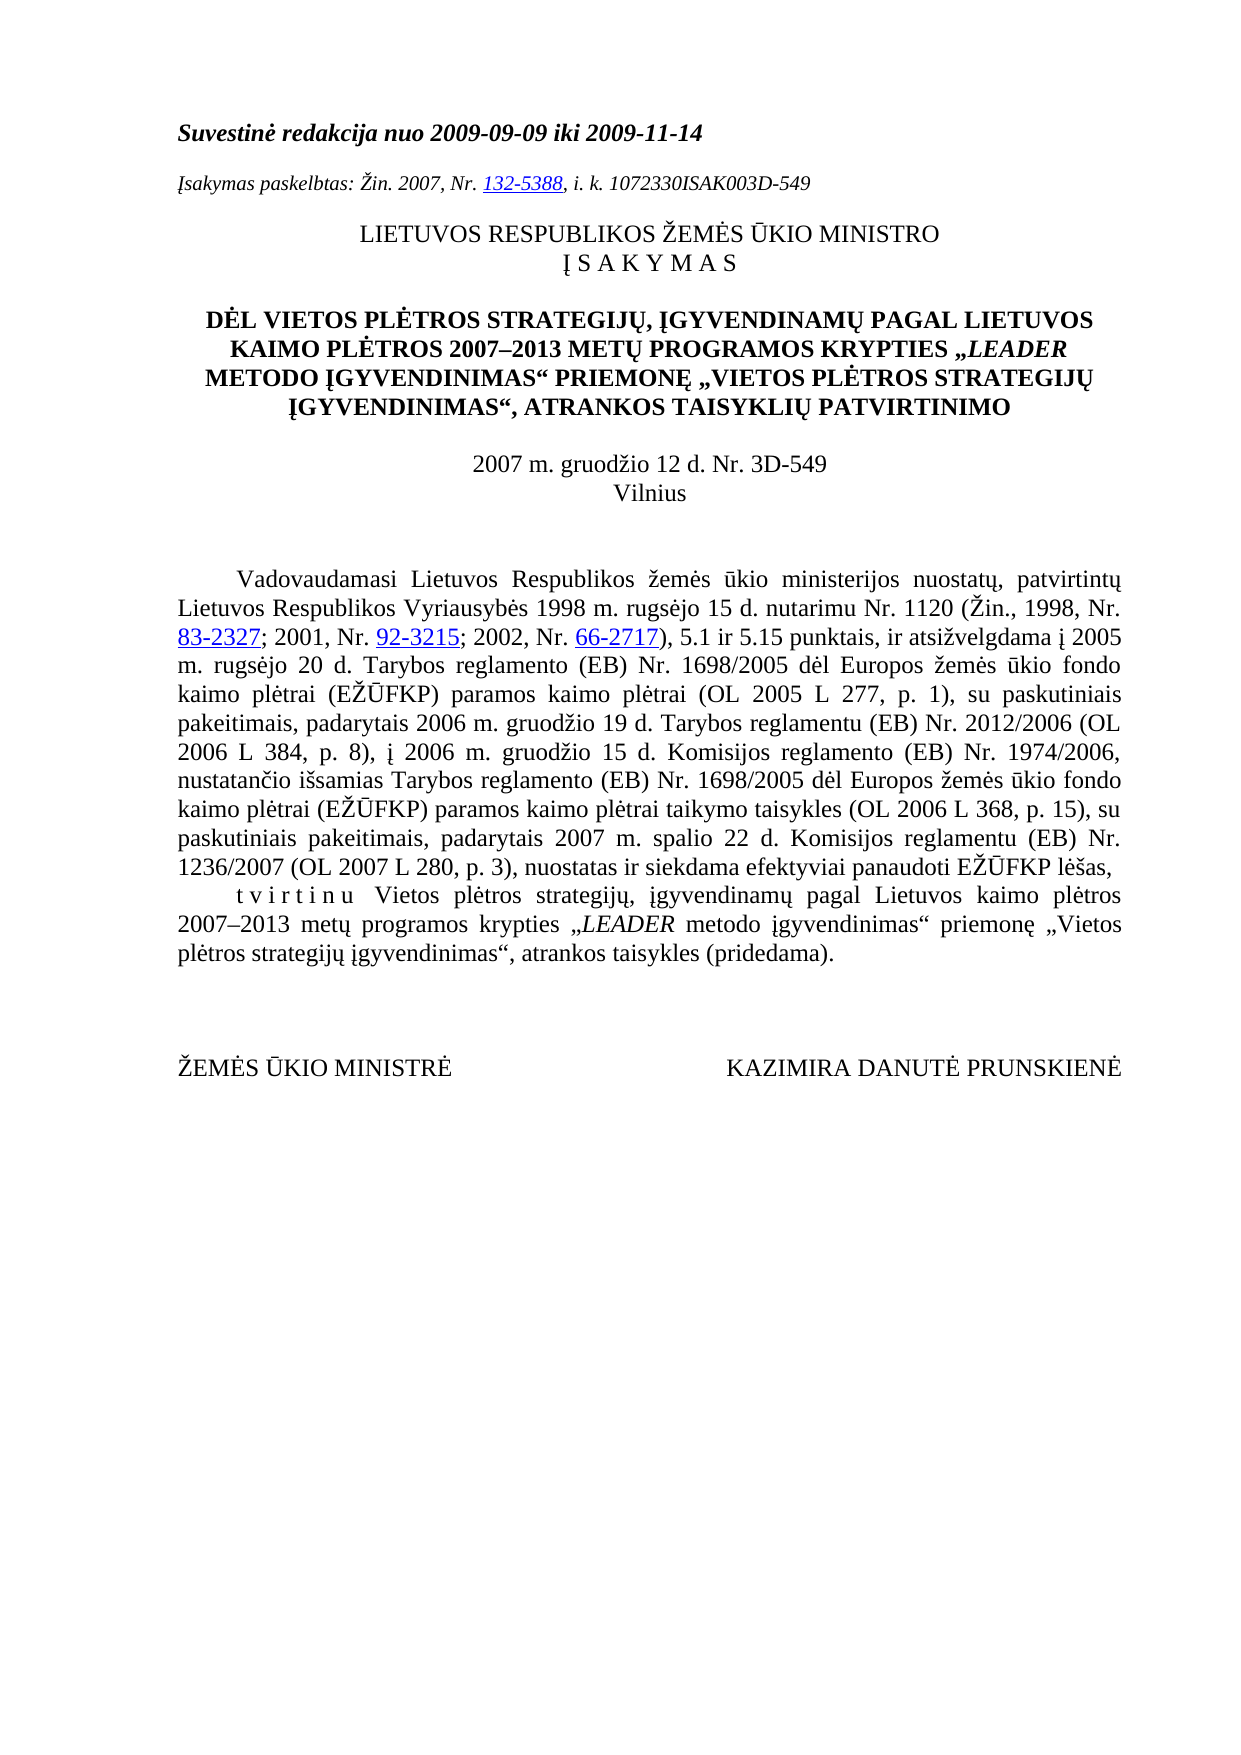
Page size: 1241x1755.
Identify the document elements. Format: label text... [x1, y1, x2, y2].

text Vilnius [177, 478, 1122, 507]
text ĮSAKYMAS [177, 248, 1122, 277]
text 2007 m. gruodžio 12 d. Nr. 3D-549 [177, 449, 1122, 478]
text tvirtinu Vietos plėtros strategijų, įgyvendinamų pagal Lietuvos kaimo plėtros 2007–2013 metų programos krypties „LEADER metodo įgyvendinimas“ priemonę „Vietos plėtros strategijų įgyvendinimas“, atrankos taisykles (pridedama). [177, 880, 1122, 967]
text Įsakymas paskelbtas: Žin. 2007, Nr. 132-5388, i. k. 1072330ISAK003D-549 [177, 171, 1122, 195]
text DĖL VIETOS PLĖTROS STRATEGIJŲ, ĮGYVENDINAMŲ PAGAL LIETUVOS KAIMO PLĖTROS 2007–2013 METŲ PROGRAMOS KRYPTIES „LEADER METODO ĮGYVENDINIMAS“ PRIEMONĘ „VIETOS PLĖTROS STRATEGIJŲ ĮGYVENDINIMAS“, ATRANKOS TAISYKLIŲ PATVIRTINIMO [177, 305, 1122, 420]
text Vadovaudamasi Lietuvos Respublikos žemės ūkio ministerijos nuostatų, patvirtintų Lietuvos Respublikos Vyriausybės 1998 m. rugsėjo 15 d. nutarimu Nr. 1120 (Žin., 1998, Nr. 83-2327; 2001, Nr. 92-3215; 2002, Nr. 66-2717), 5.1 ir 5.15 punktais, ir atsižvelgdama į 2005 m. rugsėjo 20 d. Tarybos reglamento (EB) Nr. 1698/2005 dėl Europos žemės ūkio fondo kaimo plėtrai (EŽŪFKP) paramos kaimo plėtrai (OL 2005 L 277, p. 1), su paskutiniais pakeitimais, padarytais 2006 m. gruodžio 19 d. Tarybos reglamentu (EB) Nr. 2012/2006 (OL 2006 L 384, p. 8), į 2006 m. gruodžio 15 d. Komisijos reglamento (EB) Nr. 1974/2006, nustatančio išsamias Tarybos reglamento (EB) Nr. 1698/2005 dėl Europos žemės ūkio fondo kaimo plėtrai (EŽŪFKP) paramos kaimo plėtrai taikymo taisykles (OL 2006 L 368, p. 15), su paskutiniais pakeitimais, padarytais 2007 m. spalio 22 d. Komisijos reglamentu (EB) Nr. 1236/2007 (OL 2007 L 280, p. 3), nuostatas ir siekdama efektyviai panaudoti EŽŪFKP lėšas, [177, 564, 1122, 880]
text Suvestinė redakcija nuo 2009-09-09 iki 2009-11-14 [177, 118, 1122, 147]
text LIETUVOS RESPUBLIKOS ŽEMĖS ŪKIO MINISTRO [177, 219, 1122, 248]
text ŽEMĖS ŪKIO MINISTRĖ KAZIMIRA DANUTĖ PRUNSKIENĖ [177, 1053, 1122, 1082]
